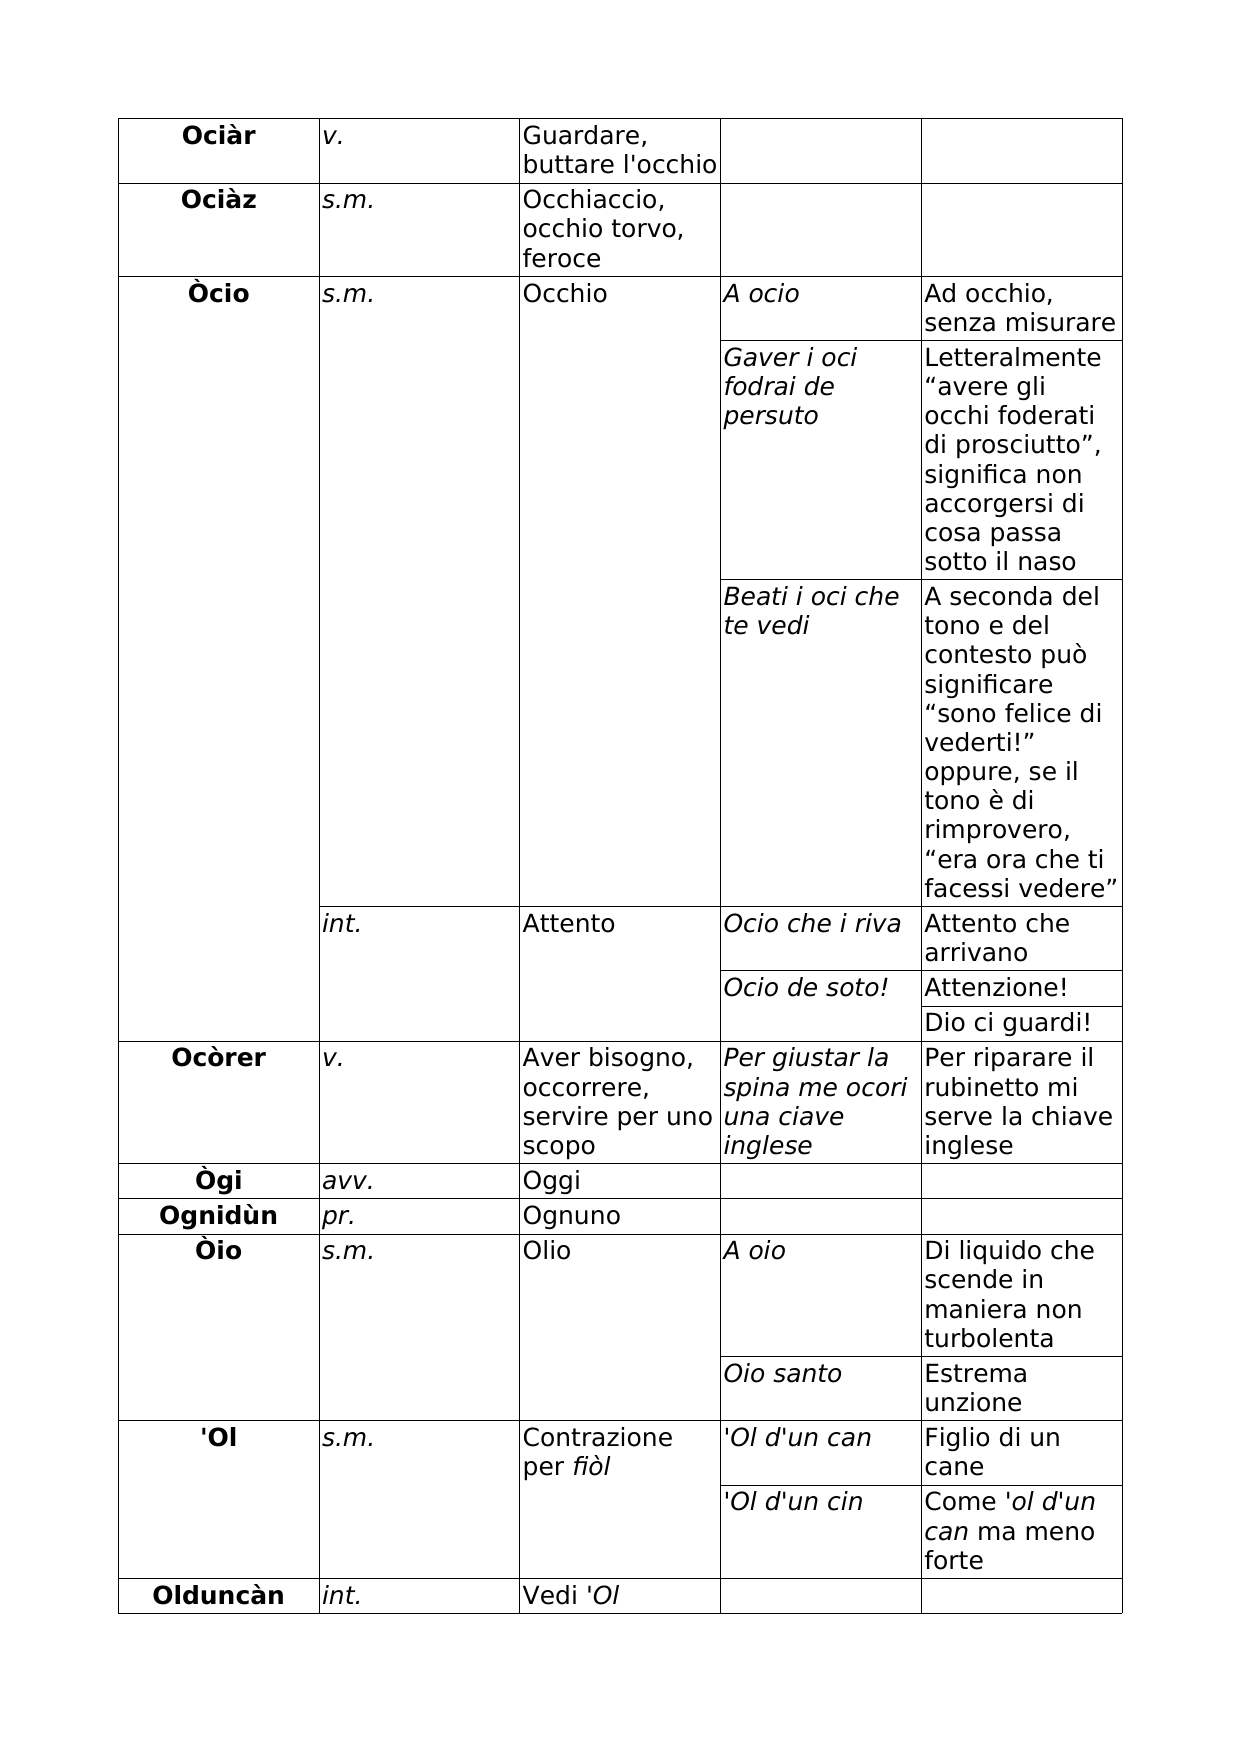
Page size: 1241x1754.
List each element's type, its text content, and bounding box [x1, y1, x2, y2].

table_cell v. [320, 1042, 519, 1163]
table_cell [922, 119, 1122, 182]
table_cell Oggi [520, 1164, 720, 1198]
table_cell [721, 184, 921, 276]
table_cell Dio ci guardi! [922, 1007, 1122, 1041]
table_cell [721, 1579, 921, 1613]
table_cell Oio santo [721, 1357, 921, 1420]
table_cell Estrema unzione [922, 1357, 1122, 1420]
table_cell Contrazione per fiòl [520, 1421, 720, 1578]
table_cell A oio [721, 1235, 921, 1356]
table_cell Ognuno [520, 1199, 720, 1233]
table_cell Guardare, buttare l'occhio [520, 119, 720, 182]
table_cell v. [320, 119, 519, 182]
table_cell A seconda del tono e del contesto può significare “sono felice di vederti!” oppure, se il tono è di rimprovero, “era ora che ti facessi vedere” [922, 580, 1122, 906]
table_cell Aver bisogno, occorrere, servire per uno scopo [520, 1042, 720, 1163]
table_cell Ociàr [119, 119, 319, 182]
table_cell Ocio che i riva [721, 907, 921, 970]
table_cell s.m. [320, 277, 519, 906]
table_cell Ognidùn [119, 1199, 319, 1233]
table_cell [922, 1579, 1122, 1613]
table_cell Per giustar la spina me ocori una ciave inglese [721, 1042, 921, 1163]
table_cell [922, 1164, 1122, 1198]
table_cell s.m. [320, 1421, 519, 1578]
table_cell int. [320, 907, 519, 1041]
table_cell Olduncàn [119, 1579, 319, 1613]
table_cell Ògi [119, 1164, 319, 1198]
table_cell s.m. [320, 1235, 519, 1420]
table_cell Di liquido che scende in maniera non turbolenta [922, 1235, 1122, 1356]
table_cell Olio [520, 1235, 720, 1420]
table_cell avv. [320, 1164, 519, 1198]
table_cell int. [320, 1579, 519, 1613]
table_cell Come 'ol d'un can ma meno forte [922, 1486, 1122, 1578]
table_cell Letteralmente “avere gli occhi foderati di prosciutto”, significa non accorgersi di cosa passa sotto il naso [922, 341, 1122, 579]
table_cell Vedi 'Ol [520, 1579, 720, 1613]
table_cell 'Ol d'un cin [721, 1486, 921, 1578]
table_cell [922, 184, 1122, 276]
table_cell Per riparare il rubinetto mi serve la chiave inglese [922, 1042, 1122, 1163]
table_cell Attenzione! [922, 971, 1122, 1006]
table_cell Attento [520, 907, 720, 1041]
table_cell 'Ol [119, 1421, 319, 1578]
table_cell Ocio de soto! [721, 971, 921, 1041]
table_cell [922, 1199, 1122, 1233]
table_cell pr. [320, 1199, 519, 1233]
table_cell Òio [119, 1235, 319, 1420]
table_cell [721, 1199, 921, 1233]
table_cell Òcio [119, 277, 319, 1041]
table_cell Attento che arrivano [922, 907, 1122, 970]
table_cell Ociàz [119, 184, 319, 276]
table_cell Ad occhio, senza misurare [922, 277, 1122, 340]
table_cell Beati i oci che te vedi [721, 580, 921, 906]
table_cell 'Ol d'un can [721, 1421, 921, 1484]
table_cell Gaver i oci fodrai de persuto [721, 341, 921, 579]
table_cell Ocòrer [119, 1042, 319, 1163]
table_cell A ocio [721, 277, 921, 340]
table_cell s.m. [320, 184, 519, 276]
table_cell Occhiaccio, occhio torvo, feroce [520, 184, 720, 276]
table_cell [721, 119, 921, 182]
table_cell Occhio [520, 277, 720, 906]
table_cell [721, 1164, 921, 1198]
table_cell Figlio di un cane [922, 1421, 1122, 1484]
